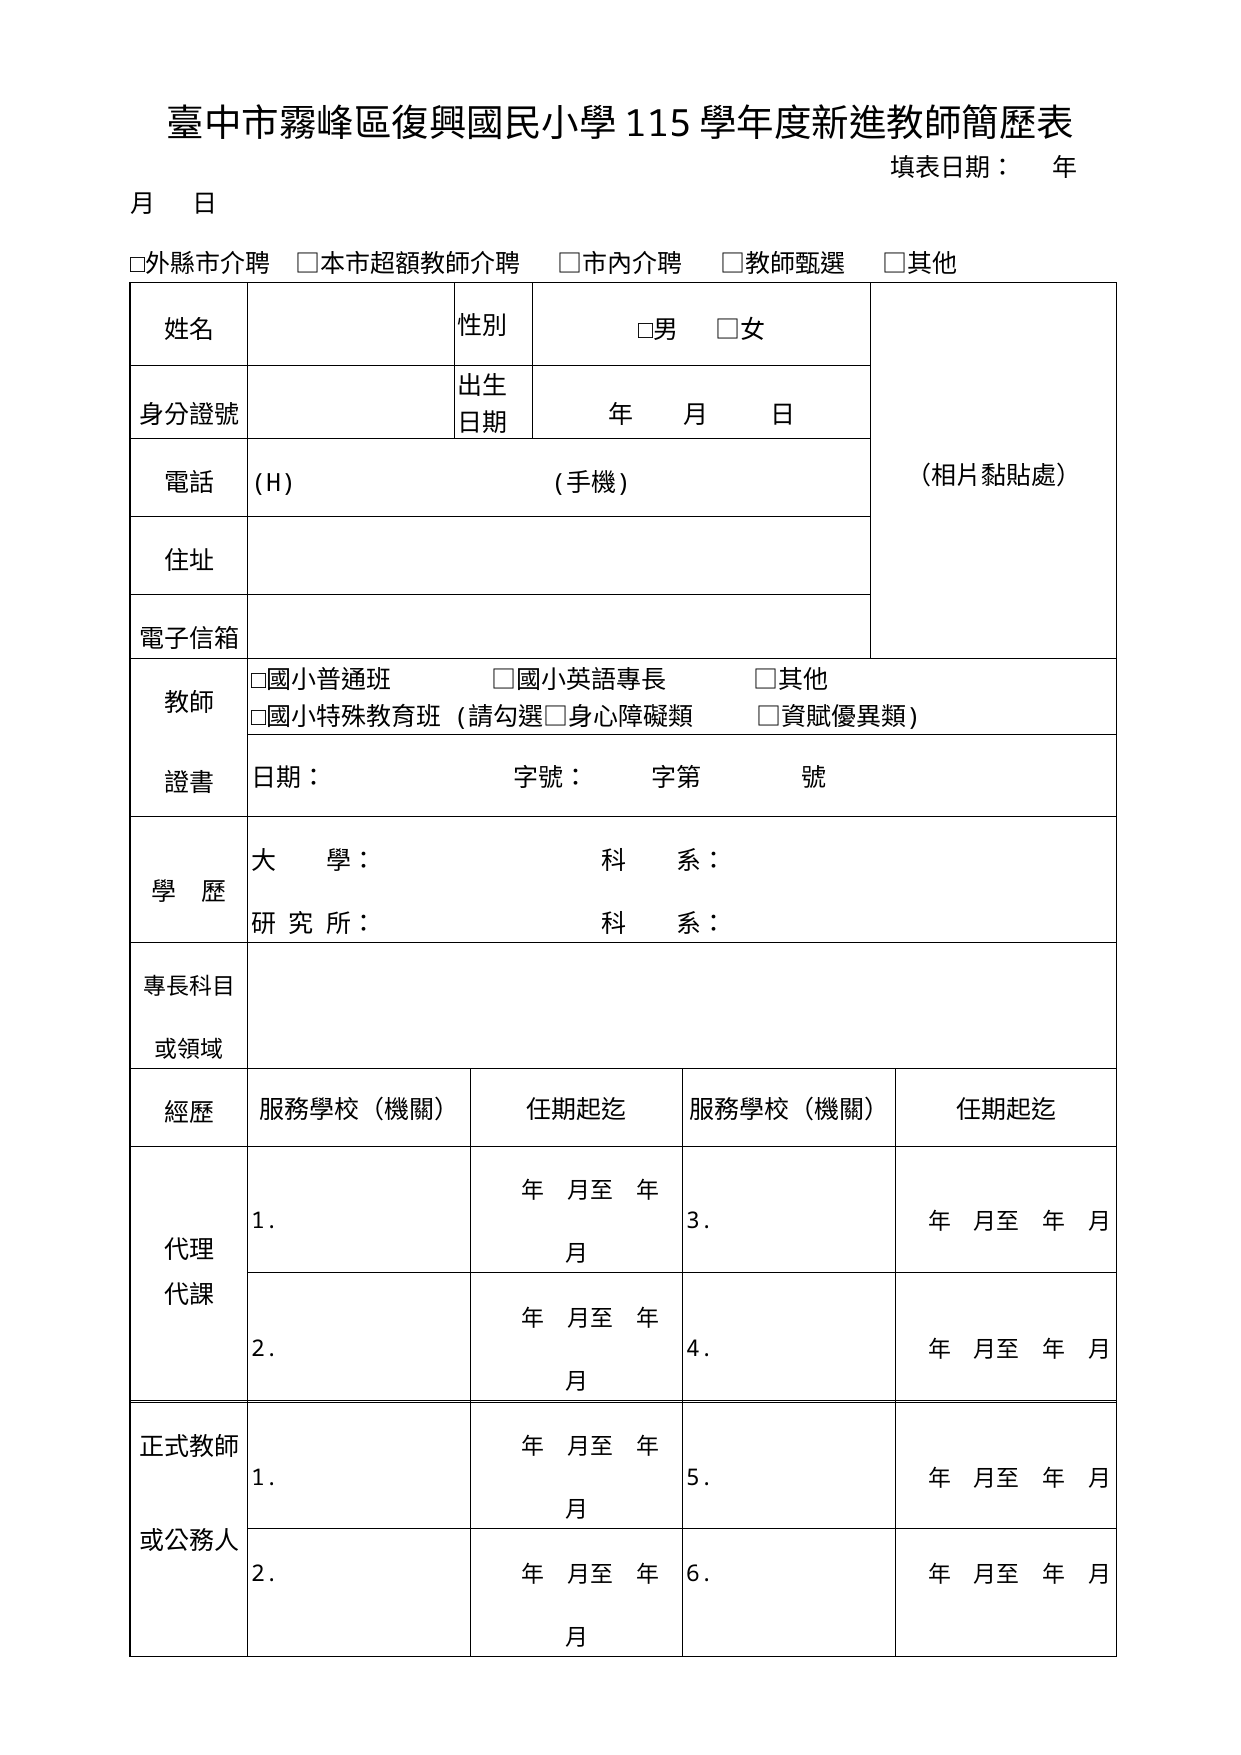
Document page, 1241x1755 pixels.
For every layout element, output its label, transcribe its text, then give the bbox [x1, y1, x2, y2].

table_cell 服務學校（機關） [248, 1069, 470, 1146]
table_cell 年 月至 年 月 [471, 1273, 682, 1400]
table_cell 教師 證書 [131, 659, 247, 816]
table_cell 電子信箱 [131, 595, 247, 657]
table_cell 5. [683, 1403, 895, 1528]
table_cell 專長科目或領域 [131, 943, 247, 1068]
table_header □男 □女 [533, 283, 870, 365]
table_cell 年 月至 年 月 [896, 1403, 1116, 1528]
table_cell 年 月至 年 月 [471, 1403, 682, 1528]
table_cell 1. [248, 1403, 470, 1528]
table_cell 大 學： 科 系： 研 究 所： 科 系： [248, 817, 1116, 942]
table_cell □國小普通班 □國小英語專長 □其他 □國小特殊教育班 (請勾選□身心障礙類 □資賦優異類) [248, 659, 1116, 734]
table_cell 日期： 字號： 字第 號 [248, 735, 1116, 816]
table_header [248, 283, 454, 365]
table_cell [248, 517, 870, 594]
table_header 性別 [455, 283, 532, 365]
table_cell 身分證號 [131, 366, 247, 438]
table_cell 住址 [131, 517, 247, 594]
table_cell 4. [683, 1273, 895, 1400]
table_cell 正式教師或公務人 [131, 1403, 247, 1656]
table_cell 3. [683, 1147, 895, 1272]
table_cell 年 月至 年 月 [471, 1529, 682, 1656]
table_cell 任期起迄 [896, 1069, 1116, 1146]
table_cell 2. [248, 1273, 470, 1400]
table_cell 電話 [131, 439, 247, 516]
text 填表日期： 年 月 日 [130, 147, 1110, 219]
table_cell 學 歷 [131, 817, 247, 942]
table_cell [248, 943, 1116, 1068]
table_cell 年 月至 年 月 [471, 1147, 682, 1272]
table_cell 2. [248, 1529, 470, 1656]
table_cell 1. [248, 1147, 470, 1272]
text □外縣市介聘 □本市超額教師介聘 □市內介聘 □教師甄選 □其他 [130, 219, 1110, 282]
table_cell 出生 日期 [455, 366, 532, 438]
table_cell 年 月至 年 月 [896, 1147, 1116, 1272]
table_header 姓名 [131, 283, 247, 365]
table_cell [248, 595, 870, 657]
text 臺中市霧峰區復興國民小學115學年度新進教師簡歷表 [130, 93, 1110, 147]
table_cell 代理 代課 [131, 1147, 247, 1400]
table_cell 經歷 [131, 1069, 247, 1146]
table_cell 年 月至 年 月 [896, 1529, 1116, 1656]
table_cell 服務學校（機關） [683, 1069, 895, 1146]
table_cell 6. [683, 1529, 895, 1656]
table_cell 任期起迄 [471, 1069, 682, 1146]
table_cell (手機) [248, 439, 870, 516]
table_cell 年 月 日 [533, 366, 870, 438]
table_header （相片黏貼處） [871, 283, 1116, 657]
table_cell 年 月至 年 月 [896, 1273, 1116, 1400]
table_cell [248, 366, 454, 438]
